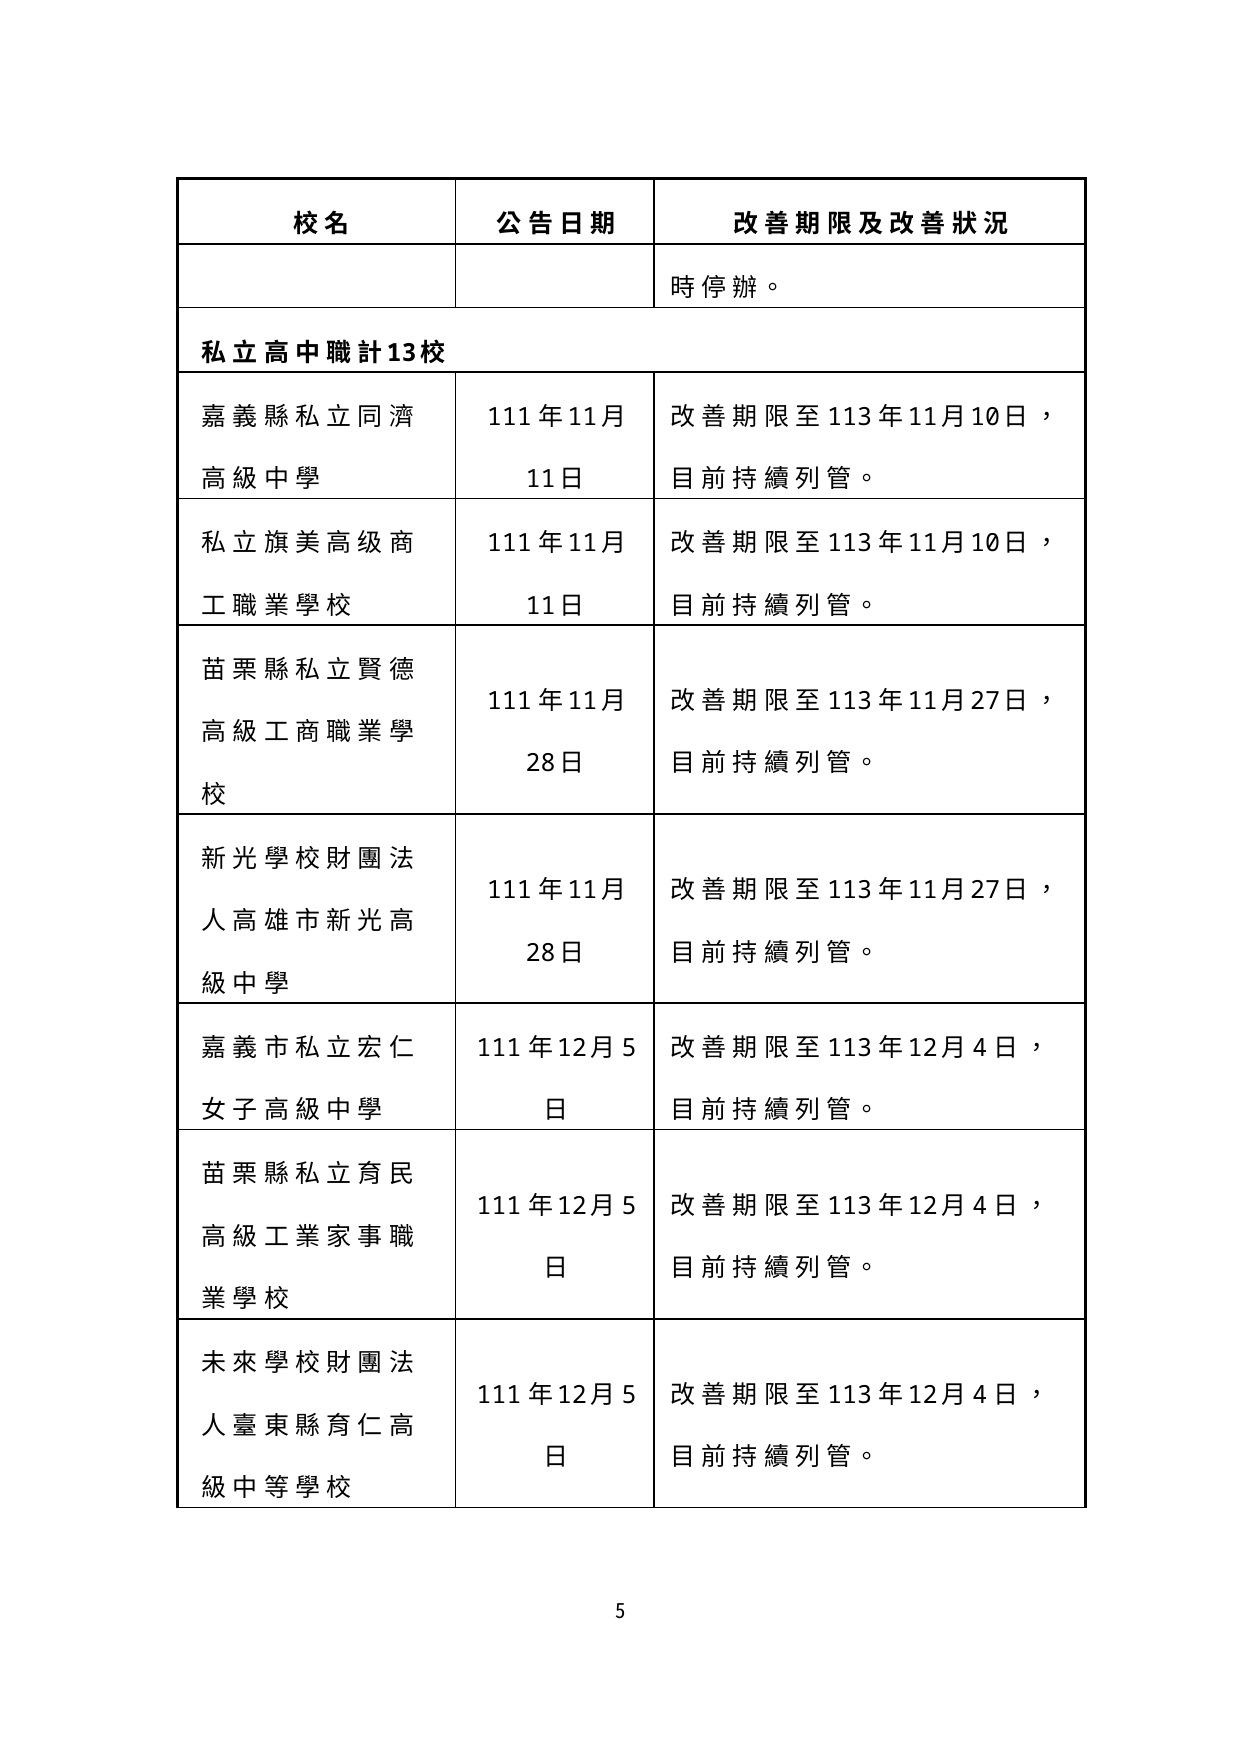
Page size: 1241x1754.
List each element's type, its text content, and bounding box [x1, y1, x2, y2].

table_cell 111年11月11日 [456, 499, 653, 624]
table_cell 改善期限至113年12月4日，目前持續列管。 [655, 1004, 1084, 1129]
table_cell 111年11月28日 [456, 815, 653, 1002]
table_cell 111年12月5日 [456, 1130, 653, 1318]
table_cell 苗栗縣私立育民高級工業家事職業學校 [179, 1130, 455, 1318]
table_cell 改善期限至113年11月27日，目前持續列管。 [655, 626, 1084, 813]
table_cell 111年12月5日 [456, 1320, 653, 1507]
table_cell [179, 245, 455, 307]
table_cell 111年12月5日 [456, 1004, 653, 1129]
table_header 公告日期 [456, 180, 653, 243]
table_cell 嘉義縣私立同濟高級中學 [179, 373, 455, 497]
table_cell 改善期限至113年11月27日，目前持續列管。 [655, 815, 1084, 1002]
table_cell 111年11月28日 [456, 626, 653, 813]
table_cell 新光學校財團法人高雄市新光高級中學 [179, 815, 455, 1002]
table_cell 時停辦。 [655, 245, 1084, 307]
table_header 校名 [179, 180, 455, 243]
table_cell [456, 245, 653, 307]
table_cell 私立旗美高级商工職業學校 [179, 499, 455, 624]
table_cell 私立高中職計13校 [179, 308, 1084, 371]
table_cell 111年11月11日 [456, 373, 653, 497]
table_header 改善期限及改善狀況 [655, 180, 1084, 243]
table_cell 苗栗縣私立賢德高級工商職業學校 [179, 626, 455, 813]
table_cell 改善期限至113年12月4日，目前持續列管。 [655, 1320, 1084, 1507]
table_cell 未來學校財團法人臺東縣育仁高級中等學校 [179, 1320, 455, 1507]
table_cell 嘉義市私立宏仁女子高級中學 [179, 1004, 455, 1129]
table_cell 改善期限至113年11月10日，目前持續列管。 [655, 499, 1084, 624]
table_cell 改善期限至113年11月10日，目前持續列管。 [655, 373, 1084, 497]
table_cell 改善期限至113年12月4日，目前持續列管。 [655, 1130, 1084, 1318]
